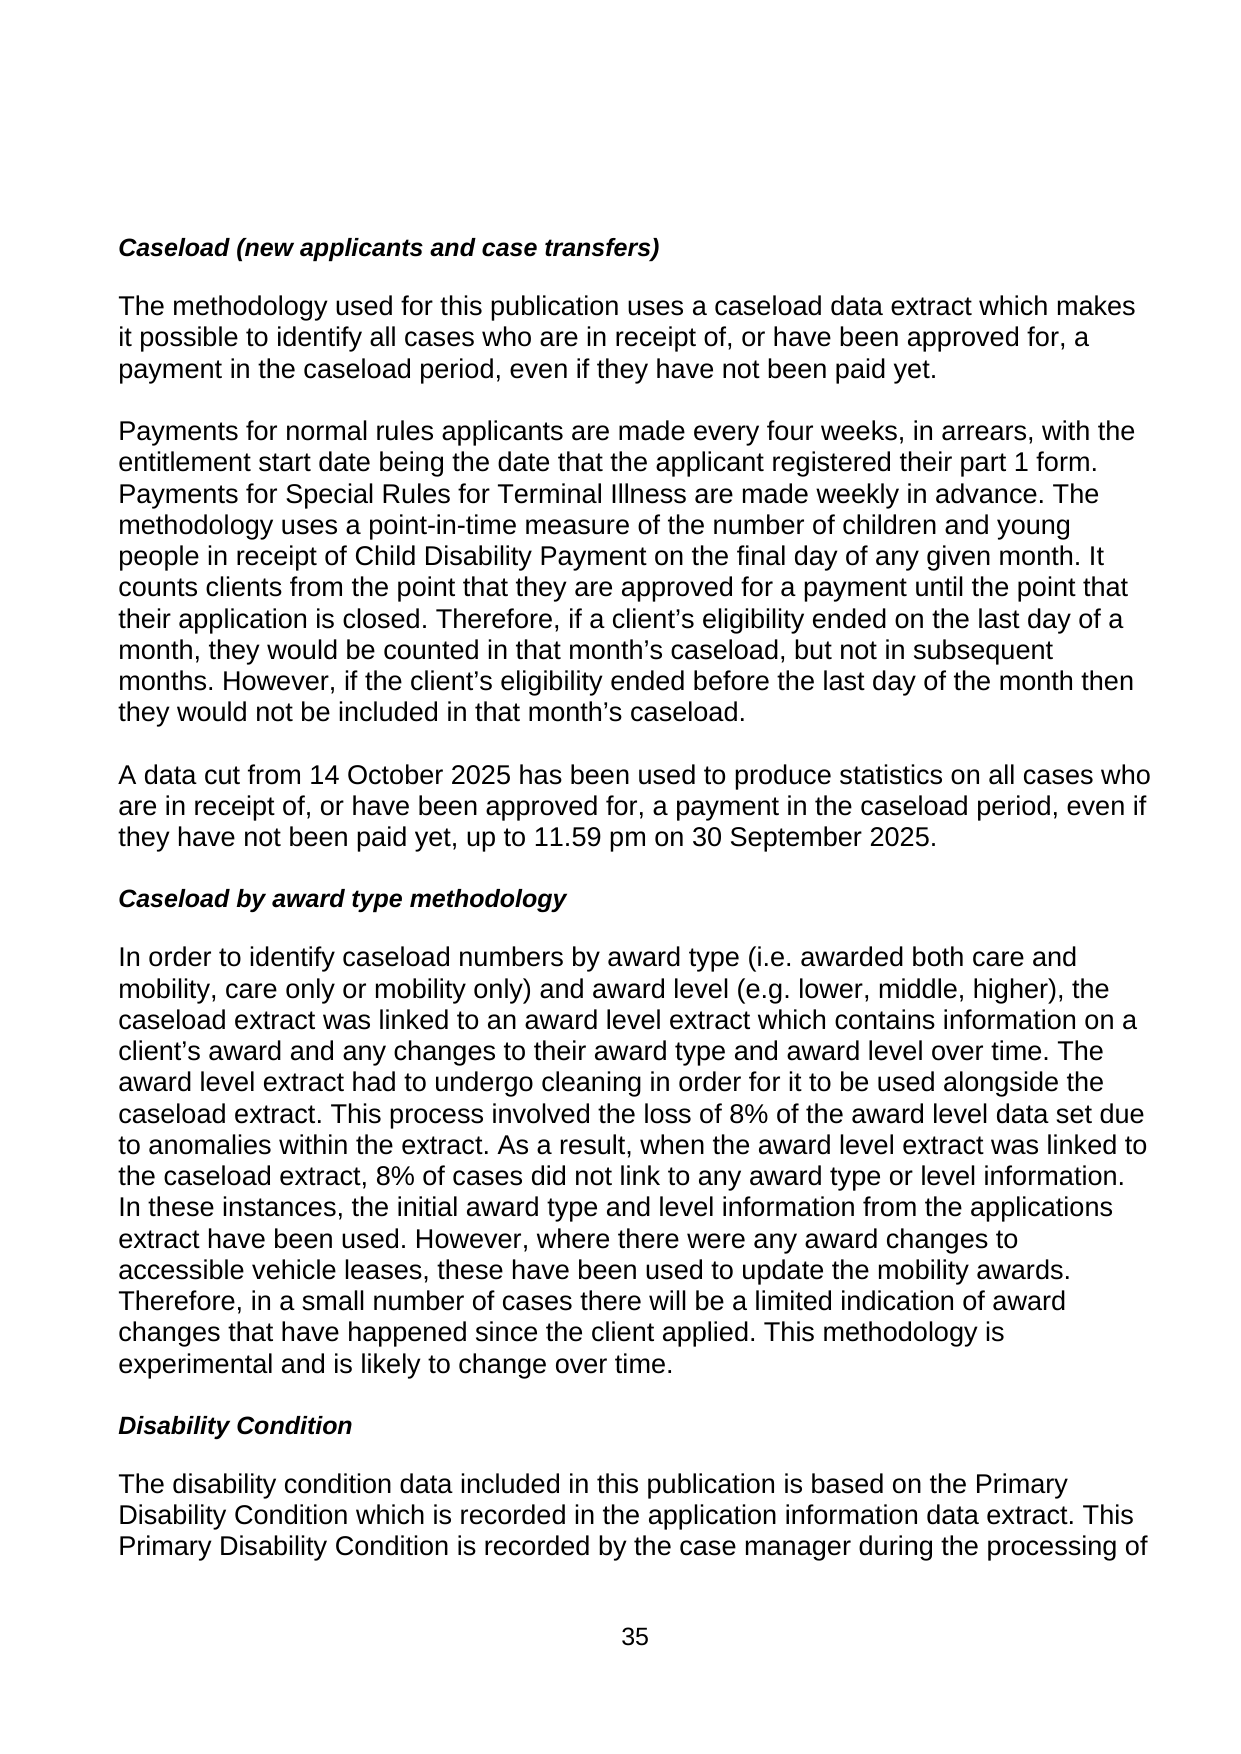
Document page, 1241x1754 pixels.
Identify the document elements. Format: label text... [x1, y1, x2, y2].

subtitle Caseload by award type methodology [118, 884, 1152, 913]
text In order to identify caseload numbers by award type (i.e. awarded both care and mobility, care only or mobility only) and award level (e.g. lower, middle, higher), the caseload extract was linked to an award level extract which contains information on a client’s award and any changes to their award type and award level over time. The award level extract had to undergo cleaning in order for it to be used alongside the caseload extract. This process involved the loss of 8% of the award level data set due to anomalies within the extract. As a result, when the award level extract was linked to the caseload extract, 8% of cases did not link to any award type or level information. In these instances, the initial award type and level information from the applications extract have been used. However, where there were any award changes to accessible vehicle leases, these have been used to update the mobility awards. Therefore, in a small number of cases there will be a limited indication of award changes that have happened since the client applied. This methodology is experimental and is likely to change over time. [118, 942, 1152, 1379]
text A data cut from 14 October 2025 has been used to produce statistics on all cases who are in receipt of, or have been approved for, a payment in the caseload period, even if they have not been paid yet, up to 11.59 pm on 30 September 2025. [118, 759, 1152, 853]
text Payments for normal rules applicants are made every four weeks, in arrears, with the entitlement start date being the date that the applicant registered their part 1 form. Payments for Special Rules for Terminal Illness are made weekly in advance. The methodology uses a point-in-time measure of the number of children and young people in receipt of Child Disability Payment on the final day of any given month. It counts clients from the point that they are approved for a payment until the point that their application is closed. Therefore, if a client’s eligibility ended on the last day of a month, they would be counted in that month’s caseload, but not in subsequent months. However, if the client’s eligibility ended before the last day of the month then they would not be included in that month’s caseload. [118, 416, 1152, 728]
subtitle Caseload (new applicants and case transfers) [118, 233, 1152, 262]
text The disability condition data included in this publication is based on the Primary Disability Condition which is recorded in the application information data extract. This Primary Disability Condition is recorded by the case manager during the processing of [118, 1468, 1152, 1562]
text The methodology used for this publication uses a caseload data extract which makes it possible to identify all cases who are in receipt of, or have been approved for, a payment in the caseload period, even if they have not been paid yet. [118, 291, 1152, 384]
text Disability Condition [118, 1411, 1152, 1439]
